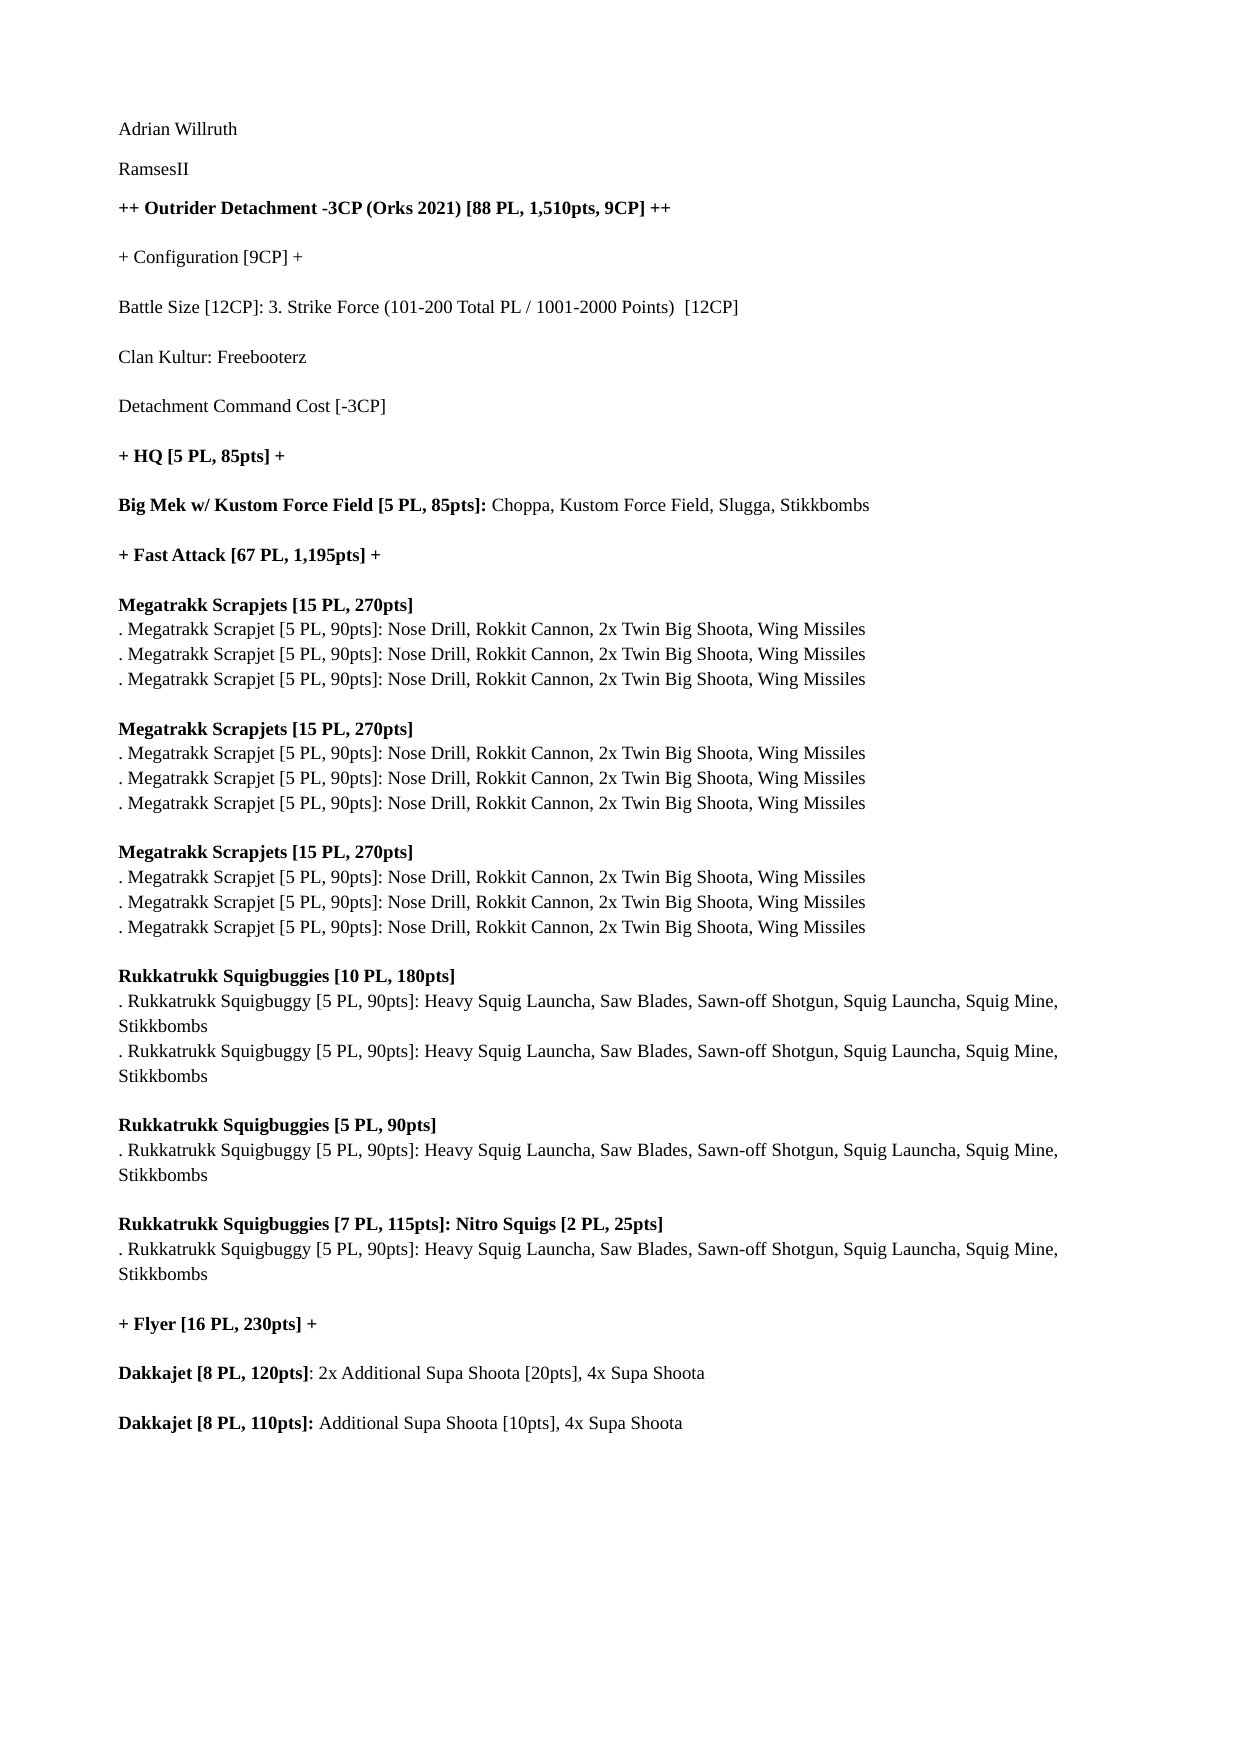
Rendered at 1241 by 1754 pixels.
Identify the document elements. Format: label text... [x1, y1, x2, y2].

text ++ Outrider Detachment -3CP (Orks 2021) [88 PL, 1,510pts, 9CP] ++ + Configuration [9CP] + Battle Size [12CP]: 3. Strike Force (101-200 Total PL / 1001-2000 Points) [12CP] Clan Kultur: Freebooterz Detachment Command Cost [-3CP] + HQ [5 PL, 85pts] + Big Mek w/ Kustom Force Field [5 PL, 85pts]: Choppa, Kustom Force Field, Slugga, Stikkbombs + Fast Attack [67 PL, 1,195pts] + Megatrakk Scrapjets [15 PL, 270pts] . Megatrakk Scrapjet [5 PL, 90pts]: Nose Drill, Rokkit Cannon, 2x Twin Big Shoota, Wing Missiles . Megatrakk Scrapjet [5 PL, 90pts]: Nose Drill, Rokkit Cannon, 2x Twin Big Shoota, Wing Missiles . Megatrakk Scrapjet [5 PL, 90pts]: Nose Drill, Rokkit Cannon, 2x Twin Big Shoota, Wing Missiles Megatrakk Scrapjets [15 PL, 270pts] . Megatrakk Scrapjet [5 PL, 90pts]: Nose Drill, Rokkit Cannon, 2x Twin Big Shoota, Wing Missiles . Megatrakk Scrapjet [5 PL, 90pts]: Nose Drill, Rokkit Cannon, 2x Twin Big Shoota, Wing Missiles . Megatrakk Scrapjet [5 PL, 90pts]: Nose Drill, Rokkit Cannon, 2x Twin Big Shoota, Wing Missiles Megatrakk Scrapjets [15 PL, 270pts] . Megatrakk Scrapjet [5 PL, 90pts]: Nose Drill, Rokkit Cannon, 2x Twin Big Shoota, Wing Missiles . Megatrakk Scrapjet [5 PL, 90pts]: Nose Drill, Rokkit Cannon, 2x Twin Big Shoota, Wing Missiles . Megatrakk Scrapjet [5 PL, 90pts]: Nose Drill, Rokkit Cannon, 2x Twin Big Shoota, Wing Missiles Rukkatrukk Squigbuggies [10 PL, 180pts] . Rukkatrukk Squigbuggy [5 PL, 90pts]: Heavy Squig Launcha, Saw Blades, Sawn-off Shotgun, Squig Launcha, Squig Mine, Stikkbombs . Rukkatrukk Squigbuggy [5 PL, 90pts]: Heavy Squig Launcha, Saw Blades, Sawn-off Shotgun, Squig Launcha, Squig Mine, Stikkbombs Rukkatrukk Squigbuggies [5 PL, 90pts] . Rukkatrukk Squigbuggy [5 PL, 90pts]: Heavy Squig Launcha, Saw Blades, Sawn-off Shotgun, Squig Launcha, Squig Mine, Stikkbombs Rukkatrukk Squigbuggies [7 PL, 115pts]: Nitro Squigs [2 PL, 25pts] . Rukkatrukk Squigbuggy [5 PL, 90pts]: Heavy Squig Launcha, Saw Blades, Sawn-off Shotgun, Squig Launcha, Squig Mine, Stikkbombs + Flyer [16 PL, 230pts] + Dakkajet [8 PL, 120pts]: 2x Additional Supa Shoota [20pts], 4x Supa Shoota Dakkajet [8 PL, 110pts]: Additional Supa Shoota [10pts], 4x Supa Shoota [118, 197, 1122, 1483]
text RamsesII [118, 157, 1122, 179]
text Adrian Willruth [118, 118, 1122, 140]
